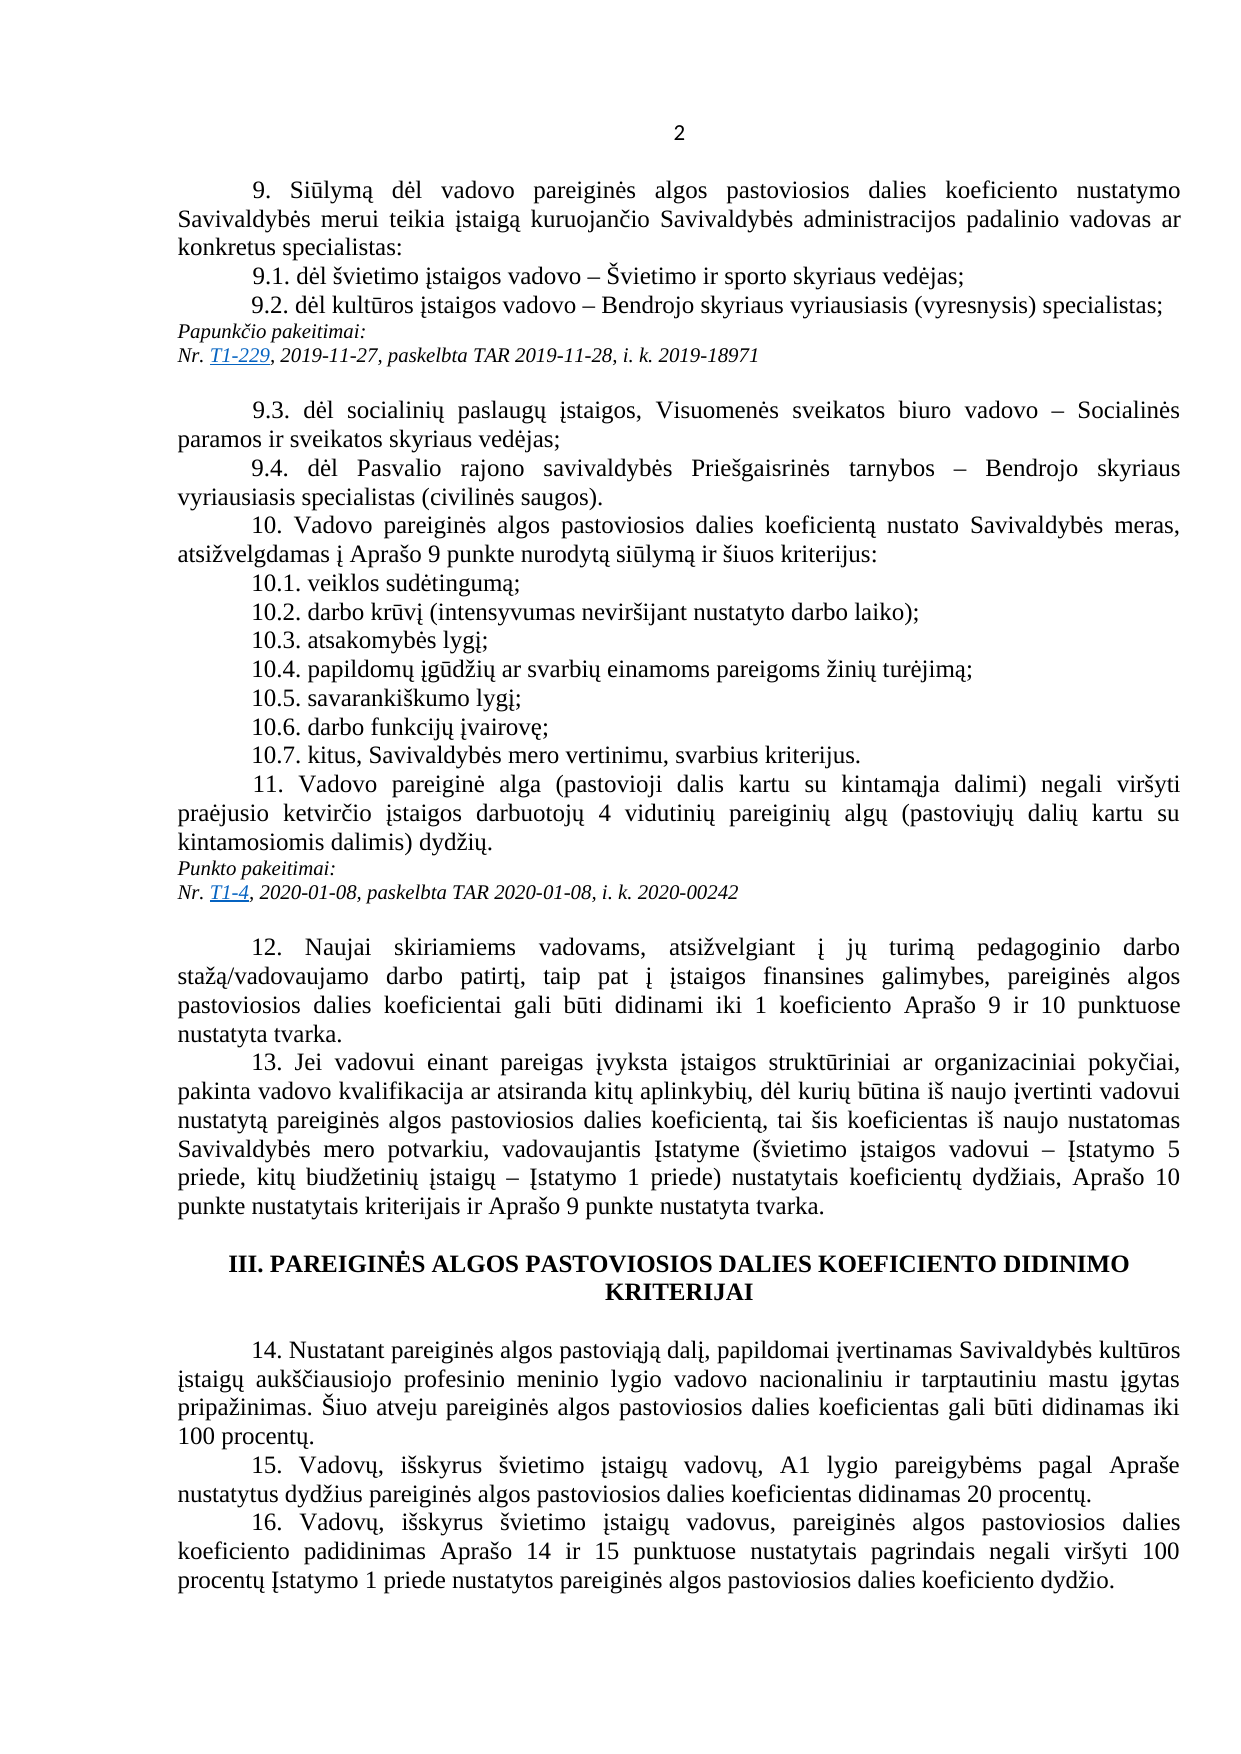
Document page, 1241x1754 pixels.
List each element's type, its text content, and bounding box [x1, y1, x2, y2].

text Nr. T1-229, 2019-11-27, paskelbta TAR 2019-11-28, i. k. 2019-18971 [177, 343, 1181, 367]
text 9.4. dėl Pasvalio rajono savivaldybės Priešgaisrinės tarnybos – Bendrojo skyriaus vyriausiasis specialistas (civilinės saugos). [177, 453, 1181, 511]
text 10.5. savarankiškumo lygį; [251, 683, 1181, 712]
text 10.7. kitus, Savivaldybės mero vertinimu, svarbius kriterijus. [251, 741, 1181, 769]
text 10.2. darbo krūvį (intensyvumas neviršijant nustatyto darbo laiko); [251, 597, 1181, 626]
text 10.4. papildomų įgūdžių ar svarbių einamoms pareigoms žinių turėjimą; [251, 654, 1181, 683]
text 10.3. atsakomybės lygį; [251, 626, 1181, 654]
text 9.2. dėl kultūros įstaigos vadovo – Bendrojo skyriaus vyriausiasis (vyresnysis) specialistas; [177, 290, 1181, 319]
text 12. Naujai skiriamiems vadovams, atsižvelgiant į jų turimą pedagoginio darbo stažą/vadovaujamo darbo patirtį, taip pat į įstaigos finansines galimybes, pareiginės algos pastoviosios dalies koeficientai gali būti didinami iki 1 koeficiento Aprašo 9 ir 10 punktuose nustatyta tvarka. [177, 932, 1181, 1047]
text Papunkčio pakeitimai: [177, 319, 1181, 343]
text 16. Vadovų, išskyrus švietimo įstaigų vadovus, pareiginės algos pastoviosios dalies koeficiento padidinimas Aprašo 14 ir 15 punktuose nustatytais pagrindais negali viršyti 100 procentų Įstatymo 1 priede nustatytos pareiginės algos pastoviosios dalies koeficiento dydžio. [177, 1507, 1181, 1594]
text III. PAREIGINĖS ALGOS PASTOVIOSIOS DALIES KOEFICIENTO DIDINIMO KRITERIJAI [177, 1249, 1181, 1306]
text Nr. T1-4, 2020-01-08, paskelbta TAR 2020-01-08, i. k. 2020-00242 [177, 879, 1181, 904]
text 10.6. darbo funkcijų įvairovę; [251, 712, 1181, 741]
text 15. Vadovų, išskyrus švietimo įstaigų vadovų, A1 lygio pareigybėms pagal Apraše nustatytus dydžius pareiginės algos pastoviosios dalies koeficientas didinamas 20 procentų. [177, 1450, 1181, 1507]
text 9.1. dėl švietimo įstaigos vadovo – Švietimo ir sporto skyriaus vedėjas; [177, 261, 1181, 290]
text 9. Siūlymą dėl vadovo pareiginės algos pastoviosios dalies koeficiento nustatymo Savivaldybės merui teikia įstaigą kuruojančio Savivaldybės administracijos padalinio vadovas ar konkretus specialistas: [177, 175, 1181, 261]
text 10.1. veiklos sudėtingumą; [251, 568, 1181, 597]
text 13. Jei vadovui einant pareigas įvyksta įstaigos struktūriniai ar organizaciniai pokyčiai, pakinta vadovo kvalifikacija ar atsiranda kitų aplinkybių, dėl kurių būtina iš naujo įvertinti vadovui nustatytą pareiginės algos pastoviosios dalies koeficientą, tai šis koeficientas iš naujo nustatomas Savivaldybės mero potvarkiu, vadovaujantis Įstatyme (švietimo įstaigos vadovui – Įstatymo 5 priede, kitų biudžetinių įstaigų – Įstatymo 1 priede) nustatytais koeficientų dydžiais, Aprašo 10 punkte nustatytais kriterijais ir Aprašo 9 punkte nustatyta tvarka. [177, 1047, 1181, 1220]
text 10. Vadovo pareiginės algos pastoviosios dalies koeficientą nustato Savivaldybės meras, atsižvelgdamas į Aprašo 9 punkte nurodytą siūlymą ir šiuos kriterijus: [177, 511, 1181, 568]
text 14. Nustatant pareiginės algos pastoviąją dalį, papildomai įvertinamas Savivaldybės kultūros įstaigų aukščiausiojo profesinio meninio lygio vadovo nacionaliniu ir tarptautiniu mastu įgytas pripažinimas. Šiuo atveju pareiginės algos pastoviosios dalies koeficientas gali būti didinamas iki 100 procentų. [177, 1335, 1181, 1450]
text 9.3. dėl socialinių paslaugų įstaigos, Visuomenės sveikatos biuro vadovo – Socialinės paramos ir sveikatos skyriaus vedėjas; [177, 396, 1181, 453]
text 11. Vadovo pareiginė alga (pastovioji dalis kartu su kintamąja dalimi) negali viršyti praėjusio ketvirčio įstaigos darbuotojų 4 vidutinių pareiginių algų (pastoviųjų dalių kartu su kintamosiomis dalimis) dydžių. [177, 769, 1181, 856]
text Punkto pakeitimai: [177, 856, 1181, 879]
